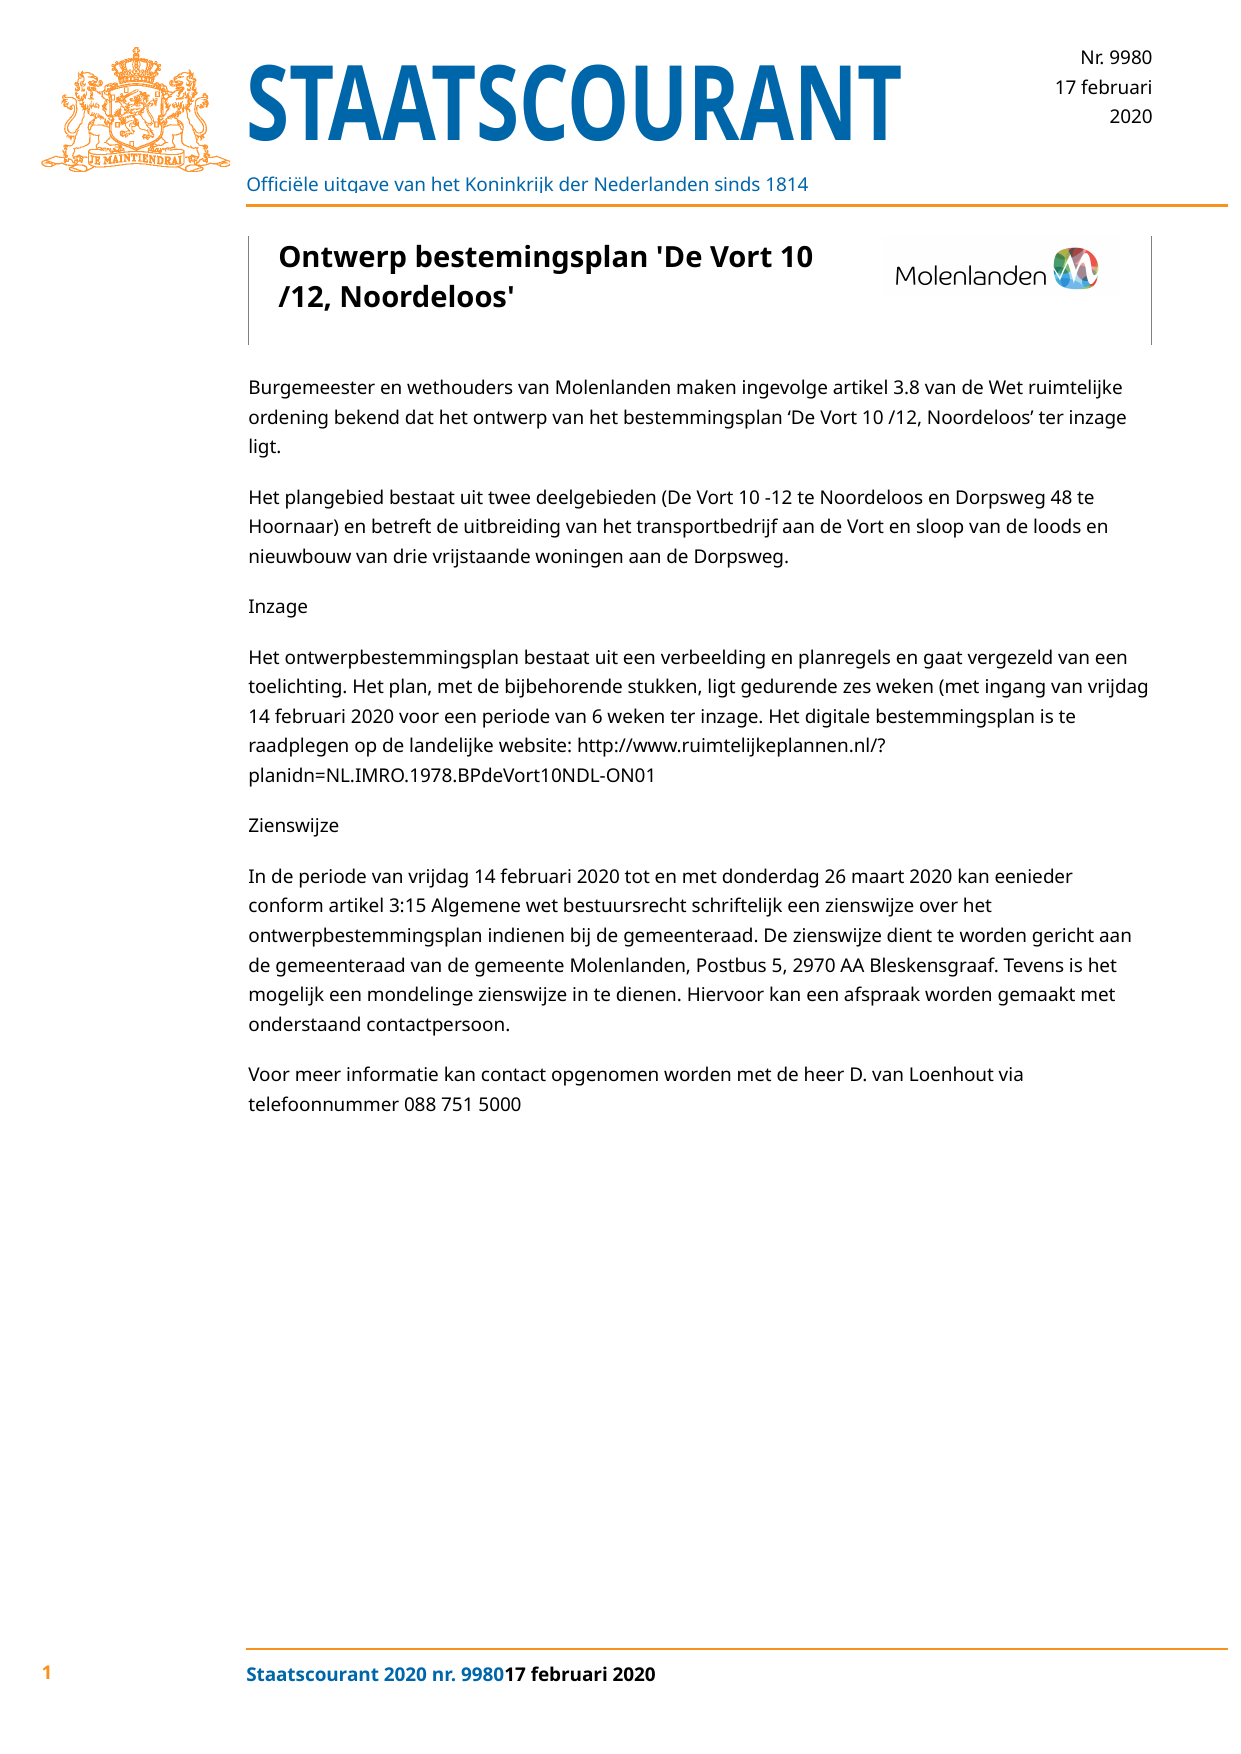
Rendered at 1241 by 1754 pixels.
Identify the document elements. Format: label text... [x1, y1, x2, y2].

text Inzage [248, 593, 1152, 619]
picture [882, 236, 1119, 296]
text Voor meer informatie kan contact opgenomen worden met de heer D. van Loenhout via telefoonnummer 088 751 5000 [248, 1061, 1152, 1117]
text Het ontwerpbestemmingsplan bestaat uit een verbeelding en planregels en gaat vergezeld van een toelichting. Het plan, met de bijbehorende stukken, ligt gedurende zes weken (met ingang van vrijdag 14 februari 2020 voor een periode van 6 weken ter inzage. Het digitale bestemmingsplan is te raadplegen op de landelijke website: http://www.ruimtelijkeplannen.nl/?planidn=NL.IMRO.1978.BPdeVort10NDL-ON01 [248, 644, 1152, 788]
text In de periode van vrijdag 14 februari 2020 tot en met donderdag 26 maart 2020 kan eenieder conform artikel 3:15 Algemene wet bestuursrecht schriftelijk een zienswijze over het ontwerpbestemmingsplan indienen bij de gemeenteraad. De zienswijze dient te worden gericht aan de gemeenteraad van de gemeente Molenlanden, Postbus 5, 2970 AA Bleskensgraaf. Tevens is het mogelijk een mondelinge zienswijze in te dienen. Hiervoor kan een afspraak worden gemaakt met onderstaand contactpersoon. [248, 863, 1152, 1037]
table_header [850, 236, 1151, 345]
text Burgemeester en wethouders van Molenlanden maken ingevolge artikel 3.8 van de Wet ruimtelijke ordening bekend dat het ontwerp van het bestemmingsplan ‘De Vort 10 /12, Noordeloos’ ter inzage ligt. [248, 374, 1152, 459]
picture [41, 47, 231, 172]
table_header Ontwerp bestemingsplan 'De Vort 10 /12, Noordeloos' [249, 236, 850, 345]
text Zienswijze [248, 813, 1152, 838]
text Het plangebied bestaat uit twee deelgebieden (De Vort 10 -12 te Noordeloos en Dorpsweg 48 te Hoornaar) en betreft de uitbreiding van het transportbedrijf aan de Vort en sloop van de loods en nieuwbouw van drie vrijstaande woningen aan de Dorpsweg. [248, 484, 1152, 569]
